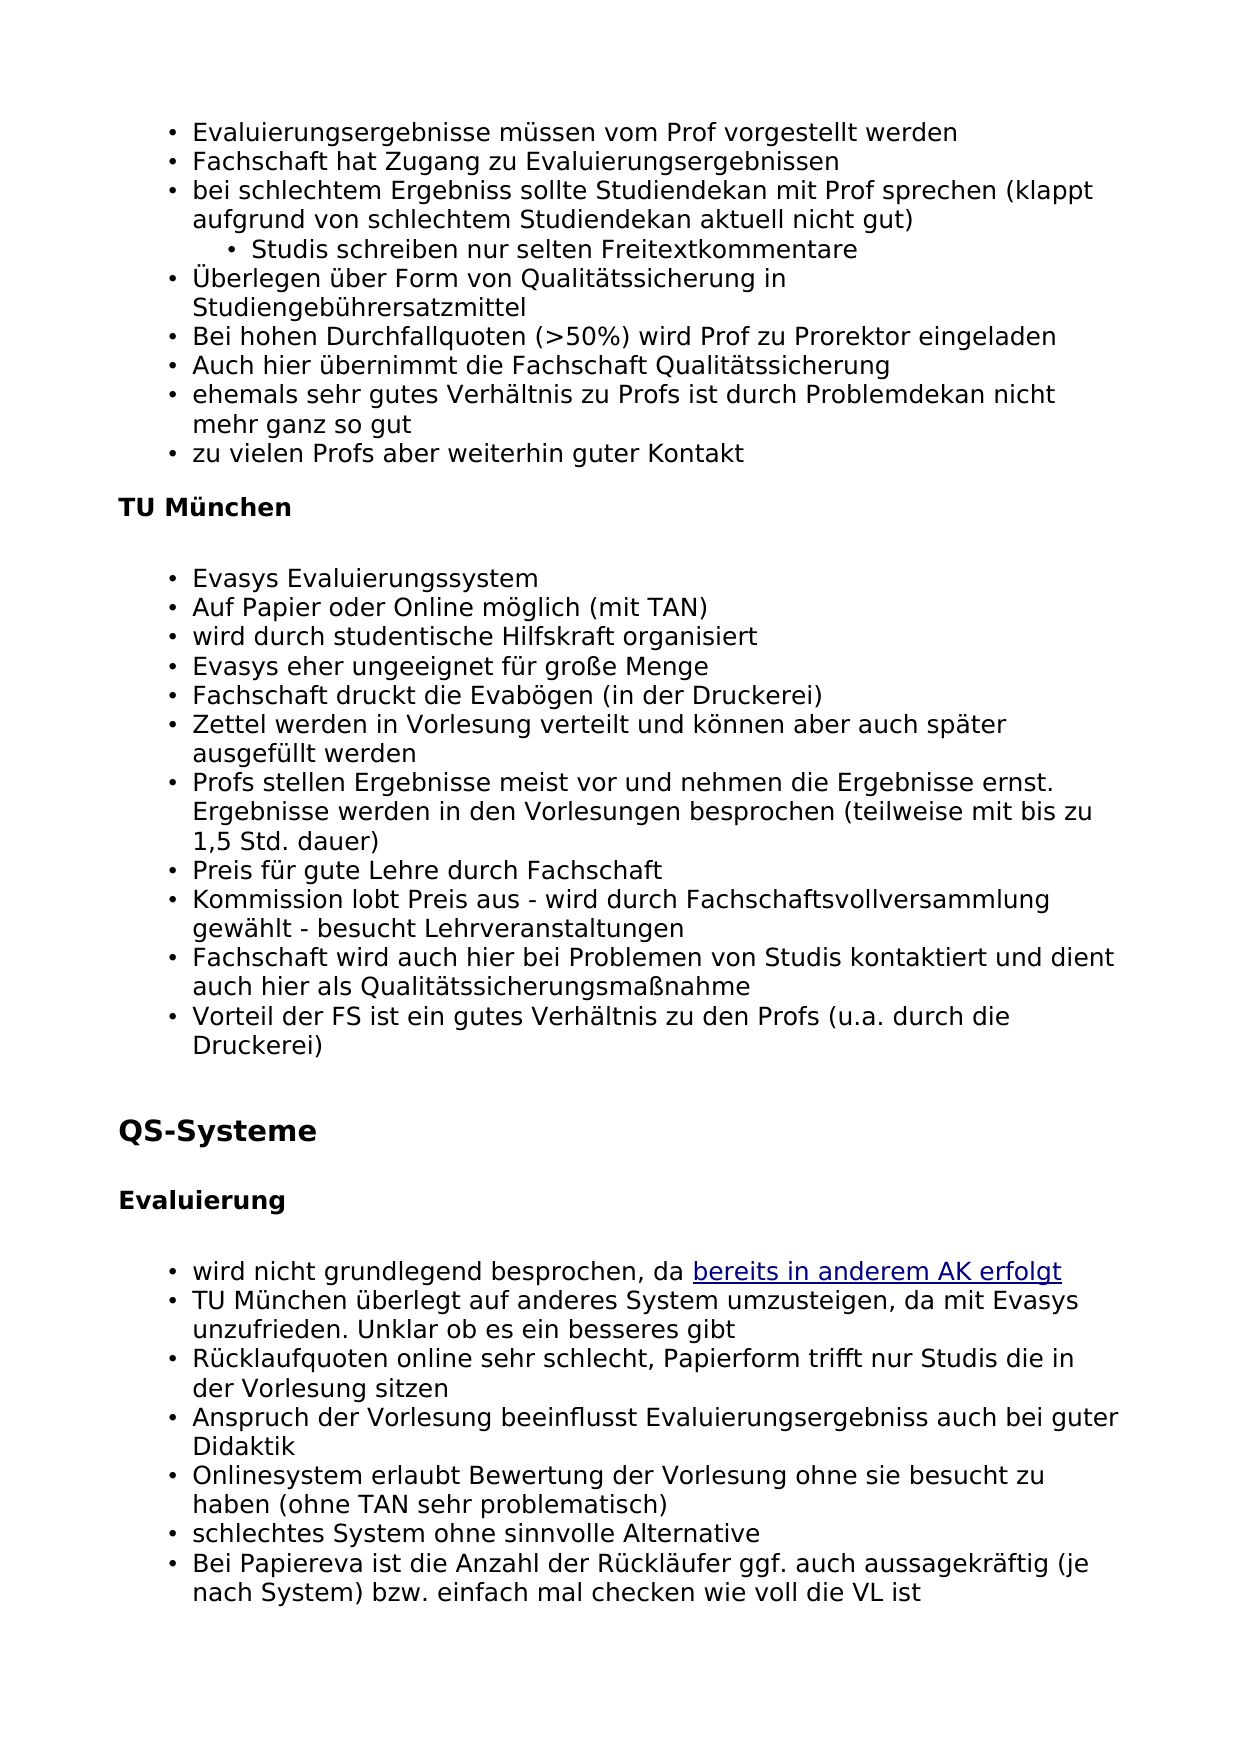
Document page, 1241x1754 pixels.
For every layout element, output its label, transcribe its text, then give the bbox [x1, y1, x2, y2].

list schlechtes System ohne sinnvolle Alternative [177, 1520, 1122, 1549]
list Bei Papiereva ist die Anzahl der Rückläufer ggf. auch aussagekräftig (je nach System) bzw. einfach mal checken wie voll die VL ist [177, 1549, 1122, 1607]
list Anspruch der Vorlesung beeinflusst Evaluierungsergebniss auch bei guter Didaktik [177, 1403, 1122, 1461]
list Onlinesystem erlaubt Bewertung der Vorlesung ohne sie besucht zu haben (ohne TAN sehr problematisch) [177, 1461, 1122, 1520]
list Bei hohen Durchfallquoten (>50%) wird Prof zu Prorektor eingeladen [177, 322, 1122, 351]
list Auf Papier oder Online möglich (mit TAN) [177, 593, 1122, 623]
subtitle Evaluierung [118, 1186, 1122, 1215]
list Überlegen über Form von Qualitätssicherung in Studiengebührersatzmittel [177, 264, 1122, 322]
list Vorteil der FS ist ein gutes Verhältnis zu den Profs (u.a. durch die Druckerei) [177, 1002, 1122, 1060]
list Evasys Evaluierungssystem [177, 564, 1122, 593]
list wird nicht grundlegend besprochen, da bereits in anderem AK erfolgt [177, 1257, 1122, 1286]
list Fachschaft druckt die Evabögen (in der Druckerei) [177, 681, 1122, 710]
list Rücklaufquoten online sehr schlecht, Papierform trifft nur Studis die in der Vorlesung sitzen [177, 1345, 1122, 1403]
list Zettel werden in Vorlesung verteilt und können aber auch später ausgefüllt werden [177, 710, 1122, 768]
list Profs stellen Ergebnisse meist vor und nehmen die Ergebnisse ernst. Ergebnisse werden in den Vorlesungen besprochen (teilweise mit bis zu 1,5 Std. dauer) [177, 768, 1122, 856]
list bei schlechtem Ergebniss sollte Studiendekan mit Prof sprechen (klappt aufgrund von schlechtem Studiendekan aktuell nicht gut) [177, 176, 1122, 235]
list TU München überlegt auf anderes System umzusteigen, da mit Evasys unzufrieden. Unklar ob es ein besseres gibt [177, 1286, 1122, 1345]
list ehemals sehr gutes Verhältnis zu Profs ist durch Problemdekan nicht mehr ganz so gut [177, 381, 1122, 439]
list Auch hier übernimmt die Fachschaft Qualitätssicherung [177, 351, 1122, 381]
subtitle QS-Systeme [118, 1114, 1122, 1148]
list Preis für gute Lehre durch Fachschaft [177, 856, 1122, 885]
list wird durch studentische Hilfskraft organisiert [177, 623, 1122, 652]
subtitle TU München [118, 493, 1122, 522]
list Kommission lobt Preis aus - wird durch Fachschaftsvollversammlung gewählt - besucht Lehrveranstaltungen [177, 885, 1122, 943]
list zu vielen Profs aber weiterhin guter Kontakt [177, 439, 1122, 468]
list Fachschaft wird auch hier bei Problemen von Studis kontaktiert und dient auch hier als Qualitätssicherungsmaßnahme [177, 943, 1122, 1002]
list Evasys eher ungeeignet für große Menge [177, 652, 1122, 681]
list Fachschaft hat Zugang zu Evaluierungsergebnissen [177, 147, 1122, 176]
list Evaluierungsergebnisse müssen vom Prof vorgestellt werden [177, 118, 1122, 147]
list Studis schreiben nur selten Freitextkommentare [236, 235, 1122, 264]
